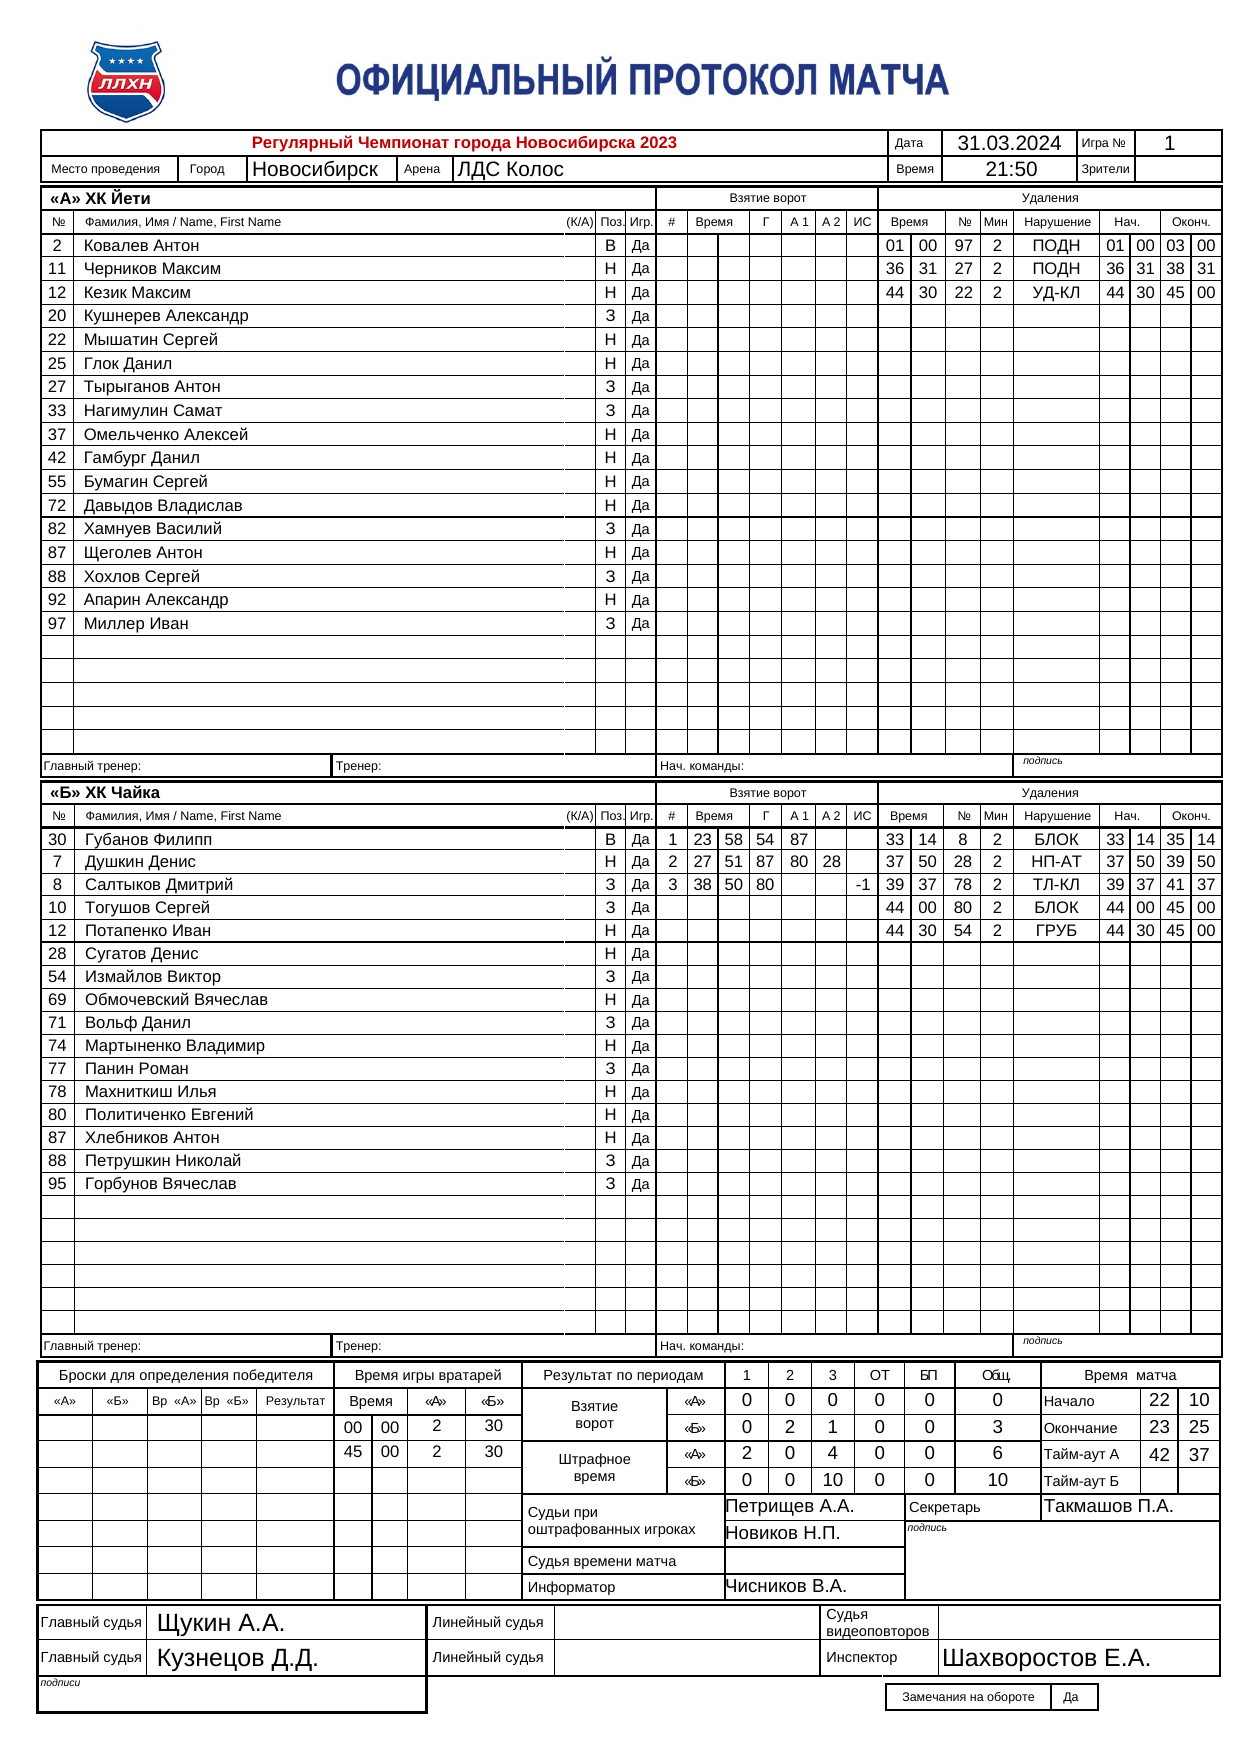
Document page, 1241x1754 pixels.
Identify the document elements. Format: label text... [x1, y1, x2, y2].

table_cell [466, 1547, 521, 1573]
table_cell [847, 281, 877, 303]
table_cell [816, 612, 846, 634]
picture [5, 28, 1179, 129]
table_cell [847, 352, 877, 374]
table_cell [946, 541, 980, 564]
table_cell [688, 1035, 717, 1057]
table_cell [1161, 494, 1190, 516]
table_cell Мышатин Сергей [74, 328, 564, 351]
table_cell [148, 1468, 201, 1493]
table_cell 21:50 [943, 157, 1076, 181]
table_cell [93, 1416, 147, 1440]
table_cell Гамбург Данил [74, 446, 564, 469]
table_cell [879, 423, 910, 445]
table_cell Арена [398, 157, 452, 181]
table_cell [257, 1468, 333, 1493]
table_header 1 [726, 1363, 768, 1387]
table_cell [782, 989, 815, 1011]
table_cell [719, 352, 749, 374]
table_cell [1161, 1104, 1190, 1126]
table_cell Да [626, 470, 655, 493]
table_cell [657, 1288, 687, 1310]
table_cell [1100, 1311, 1129, 1333]
table_cell [1131, 352, 1160, 374]
table_cell [981, 1196, 1013, 1218]
table_cell Главный судья [39, 1640, 146, 1675]
table_cell [1014, 989, 1099, 1011]
table_cell 44 [879, 920, 910, 941]
table_cell [719, 1035, 749, 1057]
table_cell [626, 1242, 655, 1264]
table_cell [1161, 376, 1190, 398]
table_cell Зрители [1078, 157, 1134, 181]
table_cell Город [179, 157, 246, 181]
table_cell [981, 305, 1013, 327]
table_cell [782, 1242, 815, 1264]
table_header Удаления [879, 783, 1221, 803]
table_cell Н [596, 541, 625, 564]
table_cell подписи [39, 1677, 425, 1711]
table_cell 35 [1161, 829, 1190, 849]
table_cell Н [596, 352, 625, 374]
table_cell [1100, 541, 1129, 564]
table_cell [42, 707, 73, 729]
table_cell [75, 1196, 564, 1218]
table_cell [816, 494, 846, 516]
table_cell [626, 1219, 655, 1241]
table_cell Фамилия, Имя / Name, First Name [75, 805, 565, 826]
table_cell 28 [944, 850, 980, 872]
table_cell [1161, 1012, 1190, 1033]
table_cell [1014, 1058, 1099, 1079]
table_cell [912, 399, 945, 422]
table_cell [981, 470, 1013, 493]
table_cell «Б» [93, 1389, 147, 1413]
table_cell [1100, 1104, 1129, 1126]
table_cell [1014, 943, 1099, 964]
table_cell 38 [1161, 257, 1190, 280]
table_cell [565, 399, 595, 422]
table_cell [1014, 1035, 1099, 1057]
table_cell [1131, 1012, 1160, 1033]
table_cell [565, 920, 595, 941]
table_header Время матча [1042, 1363, 1219, 1387]
table_cell [981, 1058, 1013, 1079]
table_cell [847, 541, 877, 564]
table_cell [981, 1265, 1013, 1287]
table_cell БЛОК [1014, 896, 1099, 918]
table_cell [912, 541, 945, 564]
table_cell А 2 [816, 211, 846, 233]
table_header «А» ХК Йети [42, 188, 655, 209]
table_cell [657, 470, 687, 493]
table_cell [981, 518, 1013, 540]
table_cell «Б» [668, 1468, 724, 1493]
table_cell [1100, 1127, 1129, 1149]
table_cell [466, 1521, 521, 1546]
table_cell [596, 659, 625, 682]
table_cell [719, 1173, 749, 1195]
table_cell 74 [42, 1035, 74, 1057]
table_header 2 [769, 1363, 811, 1387]
table_cell [466, 1468, 521, 1493]
table_cell [1100, 328, 1129, 351]
table_cell [202, 1416, 256, 1440]
table_cell [373, 1574, 407, 1599]
table_cell [1192, 659, 1221, 682]
table_cell [626, 1288, 655, 1310]
table_cell Да [626, 376, 655, 398]
table_cell [39, 1574, 92, 1599]
table_cell [75, 1265, 564, 1287]
table_cell 54 [944, 920, 980, 941]
table_header 1 [1136, 131, 1221, 155]
table_cell [42, 1288, 74, 1310]
table_cell [879, 1288, 910, 1310]
table_cell З [596, 1058, 625, 1079]
table_cell [782, 707, 815, 729]
table_cell [565, 588, 595, 611]
table_cell [688, 1058, 717, 1079]
table_cell [981, 541, 1013, 564]
table_cell [847, 305, 877, 327]
table_cell Хамнуев Василий [74, 518, 564, 540]
table_cell [719, 588, 749, 611]
table_cell [408, 1468, 465, 1493]
table_cell [782, 470, 815, 493]
table_cell 10 [812, 1468, 854, 1493]
table_cell [657, 1127, 687, 1149]
table_cell 37 [1179, 1441, 1219, 1467]
table_cell [565, 257, 595, 280]
table_cell 95 [42, 1173, 74, 1195]
table_cell [565, 829, 595, 849]
table_cell Н [596, 328, 625, 351]
table_cell [1192, 399, 1221, 422]
table_cell 55 [42, 470, 73, 493]
table_cell [75, 1311, 564, 1333]
table_cell [1131, 612, 1160, 634]
table_cell [657, 1173, 687, 1195]
table_cell 0 [726, 1415, 768, 1440]
table_cell [688, 1242, 717, 1264]
table_cell [912, 1265, 943, 1287]
table_cell [1100, 1242, 1129, 1264]
table_cell [847, 636, 877, 658]
table_cell [782, 376, 815, 398]
table_cell [657, 1058, 687, 1079]
table_cell [565, 1219, 595, 1241]
table_cell 30 [1131, 920, 1160, 941]
table_cell [688, 636, 717, 658]
table_cell [750, 281, 781, 303]
table_cell [1192, 683, 1221, 706]
table_cell [750, 966, 781, 987]
table_cell Нач. команды: [657, 755, 1012, 776]
table_cell [750, 1081, 781, 1103]
table_cell [1192, 612, 1221, 634]
table_cell 1 [812, 1415, 854, 1440]
table_cell [879, 1196, 910, 1218]
table_cell 12 [42, 920, 74, 941]
table_cell [879, 1081, 910, 1103]
table_cell № [42, 211, 73, 233]
table_cell Игр. [626, 805, 655, 826]
table_cell 10 [1179, 1389, 1219, 1413]
table_cell [1100, 707, 1129, 729]
table_cell Петрушкин Николай [75, 1150, 564, 1172]
table_cell Тырыганов Антон [74, 376, 564, 398]
table_cell [1161, 989, 1190, 1011]
table_cell [688, 966, 717, 987]
table_cell [981, 376, 1013, 398]
table_cell Потапенко Иван [75, 920, 564, 941]
table_cell 14 [912, 829, 943, 849]
table_cell 00 [1131, 896, 1160, 918]
table_cell [847, 1104, 877, 1126]
table_cell 2 [981, 874, 1013, 895]
table_cell [565, 518, 595, 540]
table_cell [912, 588, 945, 611]
table_cell подпись [1014, 1335, 1221, 1356]
table_cell [782, 541, 815, 564]
table_cell [408, 1574, 465, 1599]
table_cell [555, 1606, 819, 1639]
table_cell [912, 730, 945, 753]
table_cell [657, 588, 687, 611]
table_cell Да [626, 257, 655, 280]
table_cell [1131, 1196, 1160, 1218]
table_cell [719, 541, 749, 564]
table_cell [719, 896, 749, 918]
table_cell [912, 328, 945, 351]
table_cell (К/А) [565, 805, 595, 826]
table_cell [816, 281, 846, 303]
table_cell Поз. [596, 805, 625, 826]
table_cell [688, 612, 717, 634]
table_cell [74, 659, 564, 682]
table_cell 0 [726, 1389, 768, 1413]
table_cell [782, 896, 815, 918]
table_cell [782, 920, 815, 941]
table_cell З [596, 966, 625, 987]
table_cell [816, 943, 846, 964]
table_cell [1161, 966, 1190, 987]
table_cell [202, 1441, 256, 1467]
table_cell В [596, 235, 625, 256]
table_cell [879, 966, 910, 987]
table_cell [202, 1521, 256, 1546]
table_cell Нагимулин Самат [74, 399, 564, 422]
table_cell [1131, 707, 1160, 729]
table_cell [816, 874, 846, 895]
table_cell 88 [42, 1150, 74, 1172]
table_cell [912, 470, 945, 493]
table_cell [373, 1468, 407, 1493]
table_cell [657, 1081, 687, 1103]
table_cell [847, 612, 877, 634]
table_cell Поз. [596, 211, 625, 233]
table_cell Такмашов П.А. [1042, 1495, 1219, 1520]
table_cell З [596, 399, 625, 422]
table_cell [816, 1173, 846, 1195]
table_cell Н [596, 920, 625, 941]
table_cell 50 [912, 850, 943, 872]
table_cell [816, 636, 846, 658]
table_cell 45 [1161, 920, 1190, 941]
table_cell УД-КЛ [1014, 281, 1099, 303]
table_cell [1014, 1242, 1099, 1264]
table_cell [688, 1311, 717, 1333]
table_cell [565, 989, 595, 1011]
table_cell [719, 1012, 749, 1033]
table_cell [565, 874, 595, 895]
table_cell В [596, 829, 625, 849]
table_cell 3 [657, 874, 687, 895]
table_cell Нач. команды: [657, 1335, 1012, 1356]
table_cell [847, 1219, 877, 1241]
table_cell [719, 636, 749, 658]
table_cell 0 [769, 1468, 811, 1493]
table_cell [1192, 1288, 1221, 1310]
table_cell [1192, 1242, 1221, 1264]
table_cell [565, 541, 595, 564]
table_cell [879, 518, 910, 540]
table_cell [912, 1288, 943, 1310]
table_cell 27 [688, 850, 717, 872]
table_cell 33 [879, 829, 910, 849]
table_cell [1131, 399, 1160, 422]
table_cell Бумагин Сергей [74, 470, 564, 493]
table_cell [657, 966, 687, 987]
table_cell Судьи при оштрафованных игроках [523, 1495, 724, 1546]
table_cell [912, 1173, 943, 1195]
table_cell [879, 305, 910, 327]
table_cell [1100, 518, 1129, 540]
table_cell [1014, 518, 1099, 540]
table_cell [688, 1265, 717, 1287]
table_cell [944, 1311, 980, 1333]
table_cell [1014, 565, 1099, 587]
table_cell [912, 305, 945, 327]
table_cell [912, 966, 943, 987]
table_cell [750, 1127, 781, 1149]
table_cell [1192, 943, 1221, 964]
table_cell [944, 1173, 980, 1195]
table_cell Мин [981, 211, 1013, 233]
table_cell [1192, 636, 1221, 658]
table_cell [1192, 541, 1221, 564]
table_cell [1131, 659, 1160, 682]
table_cell [75, 1242, 564, 1264]
table_cell [946, 328, 980, 351]
table_cell [782, 612, 815, 634]
table_cell [719, 1242, 749, 1264]
table_cell 0 [905, 1442, 954, 1467]
table_header Да [1052, 1685, 1097, 1709]
table_cell [1161, 1288, 1190, 1310]
table_cell [42, 659, 73, 682]
table_cell Да [626, 235, 655, 256]
table_cell [816, 352, 846, 374]
table_cell [816, 1219, 846, 1241]
table_cell 80 [782, 850, 815, 872]
table_cell [1100, 352, 1129, 374]
table_cell [719, 565, 749, 587]
table_cell [912, 352, 945, 374]
table_cell [912, 943, 943, 964]
table_cell 7 [42, 850, 74, 872]
table_cell [726, 1548, 904, 1573]
table_cell [1014, 1150, 1099, 1172]
table_cell [39, 1547, 92, 1573]
table_cell [1100, 399, 1129, 422]
table_cell [847, 1196, 877, 1218]
table_cell [1192, 494, 1221, 516]
table_cell [1161, 1311, 1190, 1333]
table_cell [946, 446, 980, 469]
table_cell Время [879, 805, 943, 826]
table_cell [1100, 470, 1129, 493]
table_cell [847, 399, 877, 422]
table_cell 3 [956, 1415, 1040, 1440]
table_cell [879, 470, 910, 493]
table_cell [596, 1311, 625, 1333]
table_cell [750, 1035, 781, 1057]
table_cell [565, 565, 595, 587]
table_cell [1131, 1127, 1160, 1149]
table_cell Щеголев Антон [74, 541, 564, 564]
table_cell 30 [42, 829, 74, 849]
table_cell [750, 1242, 781, 1264]
table_cell [39, 1468, 92, 1493]
table_cell Секретарь [906, 1495, 1040, 1520]
table_cell [912, 1127, 943, 1149]
table_cell [944, 1104, 980, 1126]
table_cell [1131, 328, 1160, 351]
table_cell [944, 989, 980, 1011]
table_cell [688, 235, 717, 256]
table_cell [816, 1150, 846, 1172]
table_cell [688, 707, 717, 729]
table_cell [565, 659, 595, 682]
table_cell [782, 588, 815, 611]
table_cell [1192, 966, 1221, 987]
table_cell [944, 1288, 980, 1310]
table_cell [847, 423, 877, 445]
table_cell [981, 1104, 1013, 1126]
table_cell [816, 1012, 846, 1033]
table_cell 0 [855, 1442, 904, 1467]
table_cell [565, 1265, 595, 1287]
table_cell 8 [42, 874, 74, 895]
table_cell «А» [668, 1442, 724, 1467]
table_cell [1131, 1081, 1160, 1103]
table_cell Да [626, 829, 655, 849]
table_cell [1161, 707, 1190, 729]
table_cell Н [596, 1127, 625, 1149]
table_cell [782, 1035, 815, 1057]
table_cell 54 [42, 966, 74, 987]
table_cell 30 [912, 920, 943, 941]
table_cell [719, 1265, 749, 1287]
table_cell 92 [42, 588, 73, 611]
table_cell [719, 966, 749, 987]
table_cell 78 [944, 874, 980, 895]
table_cell [688, 565, 717, 587]
table_cell [42, 1196, 74, 1218]
table_cell [946, 636, 980, 658]
table_header «Б» ХК Чайка [42, 783, 655, 803]
table_cell [816, 829, 846, 849]
table_cell [816, 966, 846, 987]
table_cell [1131, 565, 1160, 587]
table_cell [657, 1219, 687, 1241]
table_cell [657, 305, 687, 327]
table_cell [1131, 966, 1160, 987]
table_cell [1192, 446, 1221, 469]
table_cell [1192, 1035, 1221, 1057]
table_cell Да [626, 352, 655, 374]
table_cell [847, 1173, 877, 1195]
table_cell [1131, 470, 1160, 493]
table_cell Оконч. [1161, 805, 1221, 826]
table_cell [816, 683, 846, 706]
table_cell [879, 659, 910, 682]
table_cell [688, 1196, 717, 1218]
table_cell [565, 376, 595, 398]
table_cell [981, 423, 1013, 445]
table_cell [847, 494, 877, 516]
table_cell [879, 565, 910, 587]
table_header Взятие ворот [657, 783, 877, 803]
table_cell [1192, 1265, 1221, 1287]
table_cell [1100, 1173, 1129, 1195]
table_cell [944, 1219, 980, 1241]
table_cell [912, 683, 945, 706]
table_cell [1100, 1035, 1129, 1057]
table_cell [847, 257, 877, 280]
table_cell [944, 1058, 980, 1079]
table_cell [75, 1219, 564, 1241]
table_cell [657, 281, 687, 303]
table_cell [688, 281, 717, 303]
table_cell Взятие ворот [523, 1389, 666, 1440]
table_cell Нач. [1100, 211, 1160, 233]
table_cell [981, 1219, 1013, 1241]
table_cell [1014, 1104, 1099, 1126]
table_cell [42, 1311, 74, 1333]
table_cell [782, 1196, 815, 1218]
table_cell [74, 707, 564, 729]
table_cell [816, 470, 846, 493]
table_cell Н [596, 281, 625, 303]
table_cell [847, 518, 877, 540]
table_cell [750, 423, 781, 445]
table_cell [1192, 352, 1221, 374]
table_cell [879, 1058, 910, 1079]
table_cell [750, 1196, 781, 1218]
table_cell [944, 1242, 980, 1264]
table_cell [688, 1288, 717, 1310]
table_cell [1131, 683, 1160, 706]
table_cell 44 [1100, 920, 1129, 941]
table_cell [596, 1196, 625, 1218]
table_cell [1014, 470, 1099, 493]
table_cell З [596, 305, 625, 327]
table_cell [148, 1574, 201, 1599]
table_cell [1014, 305, 1099, 327]
table_cell [688, 588, 717, 611]
table_cell 25 [1179, 1415, 1219, 1440]
table_cell Да [626, 920, 655, 941]
table_cell [981, 328, 1013, 351]
table_cell [565, 1173, 595, 1195]
table_cell Хлебников Антон [75, 1127, 564, 1149]
table_cell «Б » [466, 1389, 521, 1413]
table_cell [1100, 446, 1129, 469]
table_cell [847, 659, 877, 682]
table_cell [816, 1265, 846, 1287]
table_cell [879, 707, 910, 729]
table_cell [657, 920, 687, 941]
table_cell 39 [879, 874, 910, 895]
table_cell 37 [1100, 850, 1129, 872]
table_cell [1192, 1311, 1221, 1333]
table_cell [946, 376, 980, 398]
table_cell [335, 1574, 371, 1599]
table_cell Петрищев А.А. [726, 1495, 904, 1520]
table_cell Вр «А» [148, 1389, 201, 1413]
table_cell [1192, 305, 1221, 327]
table_cell [1014, 1219, 1099, 1241]
table_cell Н [596, 470, 625, 493]
table_cell [1014, 588, 1099, 611]
table_cell [1161, 399, 1190, 422]
table_cell 0 [956, 1389, 1040, 1413]
table_cell [879, 1242, 910, 1264]
table_cell [782, 874, 815, 895]
table_cell Да [626, 1150, 655, 1172]
table_cell [879, 1127, 910, 1149]
table_cell ЛДС Колос [454, 157, 887, 181]
table_cell [626, 1311, 655, 1333]
table_cell [847, 829, 877, 849]
table_cell [946, 707, 980, 729]
table_cell [596, 1288, 625, 1310]
table_cell 72 [42, 494, 73, 516]
table_cell Апарин Александр [74, 588, 564, 611]
table_cell [946, 470, 980, 493]
table_cell 27 [946, 257, 980, 280]
table_cell [596, 1219, 625, 1241]
table_cell [1131, 423, 1160, 445]
table_cell [946, 588, 980, 611]
table_cell ПОДН [1014, 235, 1099, 256]
table_cell [750, 1150, 781, 1172]
table_cell 23 [1141, 1415, 1177, 1440]
table_cell [1014, 376, 1099, 398]
table_cell [847, 1242, 877, 1264]
table_cell [879, 1012, 910, 1033]
table_cell [750, 1104, 781, 1126]
table_cell [1014, 1081, 1099, 1103]
table_cell [657, 446, 687, 469]
table_header 31.03.2024 [943, 131, 1076, 155]
table_cell [847, 707, 877, 729]
table_cell [657, 518, 687, 540]
table_cell [981, 1150, 1013, 1172]
table_cell [719, 1150, 749, 1172]
table_cell [946, 659, 980, 682]
table_cell [946, 399, 980, 422]
table_cell [1131, 1311, 1160, 1333]
table_cell [847, 328, 877, 351]
table_header Броски для определения победителя [39, 1363, 333, 1387]
table_cell [879, 1104, 910, 1126]
table_cell [1014, 612, 1099, 634]
table_cell Давыдов Владислав [74, 494, 564, 516]
table_cell [1100, 1058, 1129, 1079]
table_cell 31 [1131, 257, 1160, 280]
table_cell [148, 1521, 201, 1546]
table_cell 2 [981, 896, 1013, 918]
table_cell Да [626, 1035, 655, 1057]
table_cell 25 [42, 352, 73, 374]
table_cell Г [750, 211, 781, 233]
table_cell 80 [42, 1104, 74, 1126]
table_cell [981, 683, 1013, 706]
table_cell [1161, 423, 1190, 445]
table_cell [719, 1311, 749, 1333]
table_cell [1014, 446, 1099, 469]
table_cell [750, 1288, 781, 1310]
table_cell [719, 989, 749, 1011]
table_cell [782, 1173, 815, 1195]
table_cell Миллер Иван [74, 612, 564, 634]
table_cell [1192, 730, 1221, 753]
table_cell З [596, 1173, 625, 1195]
table_cell [1014, 1196, 1099, 1218]
table_cell [93, 1494, 147, 1520]
table_cell [782, 1288, 815, 1310]
table_cell [565, 446, 595, 469]
table_cell [750, 659, 781, 682]
table_cell А 1 [782, 211, 815, 233]
table_cell [1014, 1288, 1099, 1310]
table_header Время игры вратарей [335, 1363, 521, 1387]
table_cell [912, 707, 945, 729]
table_cell [750, 257, 781, 280]
table_cell 50 [719, 874, 749, 895]
table_cell [879, 730, 910, 753]
table_cell Чисников В.А. [726, 1575, 904, 1599]
table_cell Омельченко Алексей [74, 423, 564, 445]
table_cell [816, 989, 846, 1011]
table_cell [1131, 376, 1160, 398]
table_cell [847, 943, 877, 964]
table_cell [946, 612, 980, 634]
table_cell [657, 376, 687, 398]
table_cell [657, 1265, 687, 1287]
table_cell [657, 1196, 687, 1218]
table_cell [750, 376, 781, 398]
table_cell [565, 1150, 595, 1172]
table_cell [1014, 423, 1099, 445]
table_cell 03 [1161, 235, 1190, 256]
table_cell Да [626, 1081, 655, 1103]
table_cell [1192, 588, 1221, 611]
table_cell [1192, 1104, 1221, 1126]
table_cell [565, 1012, 595, 1033]
table_cell [944, 943, 980, 964]
table_cell [1131, 446, 1160, 469]
table_cell 1 [657, 829, 687, 849]
table_cell [719, 399, 749, 422]
table_cell [782, 1265, 815, 1287]
table_cell подпись [906, 1522, 1219, 1599]
table_cell [879, 1035, 910, 1057]
table_cell [202, 1574, 256, 1599]
table_cell [657, 541, 687, 564]
table_cell 51 [719, 850, 749, 872]
table_cell [257, 1494, 333, 1520]
table_cell 2 [981, 920, 1013, 941]
table_cell 30 [1131, 281, 1160, 303]
table_cell З [596, 376, 625, 398]
table_cell [719, 235, 749, 256]
table_cell [782, 352, 815, 374]
table_cell [1014, 730, 1099, 753]
table_header Общ. [956, 1363, 1040, 1387]
table_cell [657, 399, 687, 422]
table_cell [565, 1104, 595, 1126]
table_cell Да [626, 874, 655, 895]
table_cell Н [596, 257, 625, 280]
table_cell [816, 1104, 846, 1126]
table_cell 14 [1192, 829, 1221, 849]
table_cell [912, 1150, 943, 1172]
table_cell [1192, 1081, 1221, 1103]
table_cell 36 [1100, 257, 1129, 280]
table_cell [750, 1173, 781, 1195]
table_cell [657, 565, 687, 587]
table_cell [879, 943, 910, 964]
table_cell [42, 1219, 74, 1241]
table_cell Время [688, 805, 749, 826]
table_cell [816, 1127, 846, 1149]
table_cell Да [626, 612, 655, 634]
table_cell [657, 612, 687, 634]
table_cell [657, 989, 687, 1011]
table_cell Нач. [1100, 805, 1160, 826]
table_cell [847, 1265, 877, 1287]
table_cell [39, 1416, 92, 1440]
table_cell 2 [42, 235, 73, 256]
table_cell [847, 1035, 877, 1057]
table_cell [657, 659, 687, 682]
table_cell [596, 636, 625, 658]
table_cell [1161, 1058, 1190, 1079]
table_cell [626, 707, 655, 729]
table_cell [688, 494, 717, 516]
table_cell 45 [1161, 281, 1190, 303]
table_cell Вольф Данил [75, 1012, 564, 1033]
table_cell [981, 1311, 1013, 1333]
table_cell [1131, 518, 1160, 540]
table_cell [657, 1242, 687, 1264]
table_cell [1161, 1173, 1190, 1195]
table_cell [782, 659, 815, 682]
table_cell [879, 683, 910, 706]
table_cell [657, 943, 687, 964]
table_cell [626, 1265, 655, 1287]
table_cell [1131, 1173, 1160, 1195]
table_cell [1131, 1288, 1160, 1310]
table_cell [782, 1058, 815, 1079]
table_cell Да [626, 966, 655, 987]
table_cell 6 [956, 1442, 1040, 1467]
table_cell [1014, 659, 1099, 682]
table_cell 22 [42, 328, 73, 351]
table_cell [847, 1081, 877, 1103]
table_cell [1100, 659, 1129, 682]
table_cell [373, 1494, 407, 1520]
table_cell [847, 1288, 877, 1310]
table_cell Н [596, 494, 625, 516]
table_cell [257, 1441, 333, 1467]
table_cell [688, 989, 717, 1011]
table_cell [1192, 1150, 1221, 1172]
table_cell [596, 707, 625, 729]
table_cell 69 [42, 989, 74, 1011]
table_cell [879, 328, 910, 351]
table_cell [981, 1127, 1013, 1149]
table_header Удаления [879, 188, 1221, 209]
table_header Взятие ворот [657, 188, 877, 209]
table_cell Н [596, 943, 625, 964]
table_cell [719, 920, 749, 941]
table_cell [981, 352, 1013, 374]
table_cell [1100, 1081, 1129, 1103]
table_cell [1100, 423, 1129, 445]
table_cell [565, 850, 595, 872]
table_cell [946, 565, 980, 587]
table_cell БЛОК [1014, 829, 1099, 849]
table_cell [1014, 707, 1099, 729]
table_cell «А» [668, 1389, 724, 1413]
table_cell [335, 1494, 371, 1520]
table_cell Кушнерев Александр [74, 305, 564, 327]
table_cell Главный судья [39, 1606, 146, 1639]
table_cell 4 [812, 1442, 854, 1467]
table_cell [257, 1416, 333, 1440]
table_cell [626, 683, 655, 706]
table_cell Сугатов Денис [75, 943, 564, 964]
table_cell [688, 1081, 717, 1103]
table_cell [688, 470, 717, 493]
table_cell [847, 966, 877, 987]
table_cell Линейный судья [428, 1606, 554, 1639]
table_cell [750, 707, 781, 729]
table_cell [565, 494, 595, 516]
table_cell [688, 1173, 717, 1195]
table_cell Да [626, 1104, 655, 1126]
table_cell Окончание [1042, 1415, 1140, 1440]
table_cell Н [596, 423, 625, 445]
table_cell [719, 1081, 749, 1103]
table_cell [879, 1265, 910, 1287]
table_cell [1161, 1219, 1190, 1241]
table_cell [750, 1058, 781, 1079]
table_cell 2 [981, 281, 1013, 303]
table_header Регулярный Чемпионат города Новосибирска 2023 [42, 131, 887, 155]
table_cell Тогушов Сергей [75, 896, 564, 918]
table_cell [1192, 376, 1221, 398]
table_cell [657, 328, 687, 351]
table_cell [981, 1081, 1013, 1103]
table_cell [42, 683, 73, 706]
table_cell [565, 328, 595, 351]
table_cell [946, 683, 980, 706]
table_cell [879, 352, 910, 374]
table_cell [981, 730, 1013, 753]
table_cell [981, 1035, 1013, 1057]
table_cell [42, 1265, 74, 1287]
table_cell [1131, 1265, 1160, 1287]
table_cell [1014, 1127, 1099, 1149]
table_cell Н [596, 1035, 625, 1057]
table_cell [750, 328, 781, 351]
table_cell 41 [1161, 874, 1190, 895]
table_cell [879, 376, 910, 398]
table_cell Инспектор [821, 1640, 938, 1675]
table_cell З [596, 1150, 625, 1172]
table_cell Да [626, 518, 655, 540]
table_cell Хохлов Сергей [74, 565, 564, 587]
table_cell [782, 1012, 815, 1033]
table_cell Фамилия, Имя / Name, First Name [74, 211, 565, 233]
table_cell [1014, 1012, 1099, 1033]
table_cell [688, 659, 717, 682]
table_cell [257, 1521, 333, 1546]
table_cell [565, 281, 595, 303]
table_cell 30 [912, 281, 945, 303]
table_cell [1161, 1265, 1190, 1287]
table_cell подпись [1014, 755, 1221, 776]
table_header БП [905, 1363, 954, 1387]
table_cell [750, 305, 781, 327]
table_cell [1131, 1242, 1160, 1264]
table_cell [847, 446, 877, 469]
table_cell [981, 399, 1013, 422]
table_cell [565, 305, 595, 327]
table_cell [1014, 1173, 1099, 1195]
table_cell 00 [1192, 235, 1221, 256]
table_cell [1161, 328, 1190, 351]
table_cell Информатор [523, 1575, 724, 1599]
table_cell [1131, 989, 1160, 1011]
table_cell [148, 1416, 201, 1440]
table_cell № [946, 211, 980, 233]
table_cell Время [335, 1389, 407, 1413]
table_cell 23 [688, 829, 717, 849]
table_cell [719, 446, 749, 469]
table_cell Да [626, 281, 655, 303]
table_cell [816, 1242, 846, 1264]
table_cell [42, 730, 73, 753]
table_cell [565, 683, 595, 706]
table_cell [688, 352, 717, 374]
table_cell [847, 1150, 877, 1172]
table_cell [816, 1035, 846, 1057]
table_cell З [596, 896, 625, 918]
table_cell [816, 707, 846, 729]
table_cell [782, 328, 815, 351]
table_cell Тайм-аут А [1042, 1441, 1140, 1467]
table_cell Горбунов Вячеслав [75, 1173, 564, 1195]
table_cell Г [750, 805, 781, 826]
table_cell [750, 494, 781, 516]
table_cell [1131, 588, 1160, 611]
table_cell [981, 1012, 1013, 1033]
table_cell [879, 588, 910, 611]
table_cell [750, 1311, 781, 1333]
table_cell [847, 896, 877, 918]
table_cell Обмочевский Вячеслав [75, 989, 564, 1011]
table_cell [1014, 352, 1099, 374]
table_cell [782, 423, 815, 445]
table_cell [1100, 494, 1129, 516]
table_cell Время [889, 157, 941, 181]
table_cell [944, 1150, 980, 1172]
table_cell Нарушение [1014, 805, 1099, 826]
table_cell [688, 518, 717, 540]
table_cell З [596, 1012, 625, 1033]
table_cell [688, 730, 717, 753]
table_cell [1161, 683, 1190, 706]
table_cell [1099, 1682, 1220, 1711]
table_cell [912, 1196, 943, 1218]
table_cell 14 [1131, 829, 1160, 849]
table_cell 0 [769, 1442, 811, 1467]
table_cell З [596, 565, 625, 587]
table_cell [912, 1058, 943, 1079]
table_cell 2 [408, 1416, 465, 1440]
table_cell 2 [657, 850, 687, 872]
table_cell [1100, 966, 1129, 987]
table_cell 00 [373, 1441, 407, 1467]
table_cell [719, 943, 749, 964]
table_cell Н [596, 850, 625, 872]
table_cell [1100, 612, 1129, 634]
table_cell [750, 730, 781, 753]
table_cell [912, 1012, 943, 1033]
table_cell [688, 1150, 717, 1172]
table_cell [816, 920, 846, 941]
table_cell Да [626, 850, 655, 872]
table_cell [565, 1035, 595, 1057]
table_cell [816, 896, 846, 918]
table_cell [719, 470, 749, 493]
table_cell [1131, 494, 1160, 516]
table_cell [596, 1265, 625, 1287]
table_cell [1161, 565, 1190, 587]
table_cell [565, 1288, 595, 1310]
table_cell [782, 446, 815, 469]
table_cell [782, 1311, 815, 1333]
table_cell Игр. [626, 211, 655, 233]
table_cell [719, 376, 749, 398]
table_cell [1192, 1219, 1221, 1241]
table_cell Салтыков Дмитрий [75, 874, 564, 895]
table_cell [719, 305, 749, 327]
table_cell 78 [42, 1081, 74, 1103]
table_cell 37 [1131, 874, 1160, 895]
table_cell 8 [944, 829, 980, 849]
table_cell [782, 518, 815, 540]
table_cell ИС [847, 805, 877, 826]
table_cell [847, 683, 877, 706]
table_cell Судья видеоповторов [821, 1606, 938, 1639]
table_cell 50 [1192, 850, 1221, 872]
table_cell 28 [42, 943, 74, 964]
table_cell [688, 423, 717, 445]
table_cell [816, 376, 846, 398]
table_cell [626, 659, 655, 682]
table_cell [408, 1547, 465, 1573]
table_cell [1161, 1035, 1190, 1057]
table_cell [626, 636, 655, 658]
table_cell [782, 966, 815, 987]
table_cell [750, 399, 781, 422]
table_cell [816, 541, 846, 564]
table_cell 10 [956, 1468, 1040, 1493]
table_cell 88 [42, 565, 73, 587]
table_cell 00 [1192, 896, 1221, 918]
table_cell [565, 1058, 595, 1079]
table_cell [1131, 1150, 1160, 1172]
table_cell ГРУБ [1014, 920, 1099, 941]
table_cell [847, 850, 877, 872]
table_cell 00 [1192, 920, 1221, 941]
table_cell А 1 [782, 805, 815, 826]
table_cell [981, 1173, 1013, 1195]
table_cell [39, 1521, 92, 1546]
table_cell З [596, 518, 625, 540]
table_cell 37 [912, 874, 943, 895]
table_cell [912, 1104, 943, 1126]
table_cell [750, 235, 781, 256]
table_cell 44 [1100, 896, 1129, 918]
table_cell [847, 376, 877, 398]
table_cell 01 [879, 235, 910, 256]
table_cell 45 [335, 1441, 371, 1467]
table_cell [879, 1173, 910, 1195]
table_cell Да [626, 328, 655, 351]
table_cell [719, 257, 749, 280]
table_cell [1161, 588, 1190, 611]
table_cell [750, 683, 781, 706]
table_cell [466, 1574, 521, 1599]
table_cell [1131, 1104, 1160, 1126]
table_cell Да [626, 423, 655, 445]
table_cell [657, 683, 687, 706]
table_cell # [657, 805, 687, 826]
table_cell [202, 1547, 256, 1573]
table_cell [816, 588, 846, 611]
table_cell Главный тренер: [42, 755, 330, 776]
table_cell [912, 1035, 943, 1057]
table_cell [944, 1035, 980, 1057]
table_cell [1131, 1058, 1160, 1079]
table_cell [42, 636, 73, 658]
table_cell [719, 1288, 749, 1310]
table_cell Да [626, 989, 655, 1011]
table_cell [981, 446, 1013, 469]
table_cell [1192, 565, 1221, 587]
table_cell [847, 1127, 877, 1149]
table_cell [1161, 659, 1190, 682]
table_cell Н [596, 588, 625, 611]
table_cell [408, 1521, 465, 1546]
table_cell [688, 920, 717, 941]
table_cell [657, 257, 687, 280]
table_cell [719, 328, 749, 351]
table_cell [847, 1311, 877, 1333]
table_cell 58 [719, 829, 749, 849]
table_cell [596, 1242, 625, 1264]
table_cell 44 [1100, 281, 1129, 303]
table_cell 0 [905, 1415, 954, 1440]
table_cell [719, 612, 749, 634]
table_cell Да [626, 1127, 655, 1149]
table_cell [657, 636, 687, 658]
table_cell «А» [408, 1389, 465, 1413]
table_cell [879, 446, 910, 469]
table_cell [626, 1196, 655, 1218]
table_cell [847, 588, 877, 611]
table_cell [93, 1468, 147, 1493]
table_cell [657, 1035, 687, 1057]
table_cell 87 [782, 829, 815, 849]
table_cell НП-АТ [1014, 850, 1099, 872]
table_cell 42 [42, 446, 73, 469]
table_cell А 2 [816, 805, 846, 826]
table_cell [719, 683, 749, 706]
table_cell [1014, 328, 1099, 351]
table_cell ИС [847, 211, 877, 233]
table_cell [1131, 305, 1160, 327]
table_cell [883, 1677, 1220, 1681]
table_cell Ковалев Антон [74, 235, 564, 256]
table_cell [847, 1058, 877, 1079]
table_cell Нарушение [1014, 211, 1099, 233]
table_cell [1161, 1242, 1190, 1264]
table_cell [74, 730, 564, 753]
table_cell [1014, 541, 1099, 564]
table_cell [782, 565, 815, 587]
table_cell [1014, 966, 1099, 987]
table_cell [879, 494, 910, 516]
table_cell 33 [1100, 829, 1129, 849]
table_cell 22 [1141, 1389, 1177, 1413]
table_cell [719, 707, 749, 729]
table_cell «Б» [668, 1415, 724, 1440]
table_cell [257, 1574, 333, 1599]
table_cell [750, 518, 781, 540]
table_cell Начало [1042, 1389, 1140, 1413]
table_cell 2 [408, 1441, 465, 1467]
table_cell 10 [42, 896, 74, 918]
table_cell Н [596, 989, 625, 1011]
table_cell [750, 588, 781, 611]
table_cell Н [596, 446, 625, 469]
table_cell № [944, 805, 980, 826]
table_cell [596, 683, 625, 706]
table_cell [816, 1288, 846, 1310]
table_cell [946, 305, 980, 327]
table_cell 87 [750, 850, 781, 872]
table_cell [688, 1104, 717, 1126]
table_cell [782, 399, 815, 422]
table_cell [1100, 1265, 1129, 1287]
table_cell Вр «Б» [202, 1389, 256, 1413]
table_cell [1100, 636, 1129, 658]
table_cell 28 [816, 850, 846, 872]
table_cell [782, 305, 815, 327]
table_cell [719, 1127, 749, 1149]
table_cell [750, 565, 781, 587]
table_cell [816, 328, 846, 351]
table_cell [1161, 352, 1190, 374]
table_cell [202, 1468, 256, 1493]
table_cell [946, 352, 980, 374]
table_cell [1192, 1196, 1221, 1218]
table_cell Да [626, 588, 655, 611]
table_cell Мин [981, 805, 1013, 826]
table_cell [148, 1547, 201, 1573]
table_cell [750, 470, 781, 493]
table_cell [816, 730, 846, 753]
table_cell [688, 541, 717, 564]
table_cell [912, 1242, 943, 1264]
table_cell [944, 1127, 980, 1149]
table_cell [879, 612, 910, 634]
table_cell [1014, 399, 1099, 422]
table_cell [1161, 518, 1190, 540]
table_cell [782, 636, 815, 658]
table_cell [657, 1012, 687, 1033]
table_cell 2 [981, 850, 1013, 872]
table_cell [335, 1547, 371, 1573]
table_cell № [42, 805, 74, 826]
table_cell 2 [981, 829, 1013, 849]
table_cell [565, 1081, 595, 1103]
table_cell [688, 328, 717, 351]
table_cell Да [626, 1173, 655, 1195]
table_cell [816, 659, 846, 682]
table_cell [847, 235, 877, 256]
table_cell [565, 352, 595, 374]
table_cell [879, 989, 910, 1011]
table_cell [750, 943, 781, 964]
table_cell [1161, 470, 1190, 493]
table_cell 87 [42, 541, 73, 564]
table_cell 0 [905, 1389, 954, 1413]
table_cell [688, 1127, 717, 1149]
table_cell Панин Роман [75, 1058, 564, 1079]
table_cell 11 [42, 257, 73, 280]
table_cell [39, 1494, 92, 1520]
table_cell [1161, 1150, 1190, 1172]
table_cell [750, 1265, 781, 1287]
table_cell [981, 612, 1013, 634]
table_cell [93, 1441, 147, 1467]
table_cell 44 [879, 281, 910, 303]
table_cell [782, 1219, 815, 1241]
table_cell [1192, 707, 1221, 729]
table_cell [1100, 1196, 1129, 1218]
table_cell [981, 659, 1013, 682]
table_cell [750, 896, 781, 918]
table_cell 0 [855, 1389, 904, 1413]
table_cell [1179, 1468, 1219, 1493]
table_cell [981, 636, 1013, 658]
table_cell [847, 730, 877, 753]
table_cell [939, 1606, 1219, 1639]
table_cell 31 [912, 257, 945, 280]
table_cell 00 [335, 1416, 371, 1440]
table_cell 0 [812, 1389, 854, 1413]
table_cell 37 [879, 850, 910, 872]
table_cell [946, 730, 980, 753]
table_cell [816, 1196, 846, 1218]
table_cell [750, 352, 781, 374]
table_cell [565, 1242, 595, 1264]
table_cell [408, 1494, 465, 1520]
table_cell Измайлов Виктор [75, 966, 564, 987]
table_cell [657, 1311, 687, 1333]
table_cell 00 [373, 1416, 407, 1440]
table_cell [912, 636, 945, 658]
table_cell [1192, 1127, 1221, 1149]
table_cell [981, 707, 1013, 729]
table_cell [944, 966, 980, 987]
table_cell [816, 1311, 846, 1333]
table_cell 2 [981, 235, 1013, 256]
table_cell [373, 1547, 407, 1573]
table_cell [782, 943, 815, 964]
table_cell [816, 235, 846, 256]
table_header Результат по периодам [523, 1363, 724, 1387]
table_cell 77 [42, 1058, 74, 1079]
table_cell [816, 1058, 846, 1079]
table_cell [847, 920, 877, 941]
table_cell 27 [42, 376, 73, 398]
table_cell З [596, 612, 625, 634]
table_cell Да [626, 1012, 655, 1033]
table_cell [688, 399, 717, 422]
table_cell [657, 494, 687, 516]
table_cell [1192, 1173, 1221, 1195]
table_cell 44 [879, 896, 910, 918]
table_cell [688, 1219, 717, 1241]
table_cell -1 [847, 874, 877, 895]
table_cell [657, 730, 687, 753]
table_cell [1141, 1468, 1177, 1493]
table_cell [782, 494, 815, 516]
table_cell [657, 896, 687, 918]
table_cell [1131, 636, 1160, 658]
table_cell Штрафное время [523, 1442, 666, 1493]
table_cell [1161, 446, 1190, 469]
table_cell [1161, 541, 1190, 564]
table_cell [816, 257, 846, 280]
table_cell [719, 1219, 749, 1241]
table_cell Новосибирск [248, 157, 396, 181]
table_cell [1192, 423, 1221, 445]
table_cell Главный тренер: [42, 1335, 330, 1356]
table_cell [565, 966, 595, 987]
table_cell [816, 423, 846, 445]
table_cell [981, 966, 1013, 987]
table_cell 22 [946, 281, 980, 303]
table_cell [1131, 943, 1160, 964]
table_cell [847, 1012, 877, 1033]
table_cell 80 [750, 874, 781, 895]
table_cell [912, 494, 945, 516]
table_cell 37 [1192, 874, 1221, 895]
table_cell [1014, 494, 1099, 516]
table_cell 87 [42, 1127, 74, 1149]
table_cell [565, 943, 595, 964]
table_cell ТЛ-КЛ [1014, 874, 1099, 895]
table_cell Глок Данил [74, 352, 564, 374]
table_cell [657, 352, 687, 374]
table_header Замечания на обороте [887, 1685, 1050, 1709]
table_cell Новиков Н.П. [726, 1521, 904, 1546]
table_cell [1161, 1081, 1190, 1103]
table_cell 0 [769, 1389, 811, 1413]
table_cell [847, 989, 877, 1011]
table_cell Да [626, 305, 655, 327]
table_cell [750, 636, 781, 658]
table_cell «А» [39, 1389, 92, 1413]
table_cell [1100, 730, 1129, 753]
table_cell [688, 683, 717, 706]
table_cell [879, 1150, 910, 1172]
table_cell [879, 1219, 910, 1241]
table_cell [912, 1311, 943, 1333]
table_cell 31 [1192, 257, 1221, 280]
table_cell [688, 896, 717, 918]
table_cell [1131, 1035, 1160, 1057]
table_cell [1014, 1311, 1099, 1333]
table_cell 82 [42, 518, 73, 540]
table_cell [1100, 989, 1129, 1011]
table_cell [981, 1242, 1013, 1264]
table_cell [750, 989, 781, 1011]
table_cell З [596, 874, 625, 895]
table_cell [1192, 989, 1221, 1011]
table_cell 54 [750, 829, 781, 849]
table_cell [565, 612, 595, 634]
table_cell Судья времени матча [523, 1548, 724, 1573]
table_cell Черников Максим [74, 257, 564, 280]
table_cell [1161, 1127, 1190, 1149]
table_cell 50 [1131, 850, 1160, 872]
table_cell Да [626, 943, 655, 964]
table_cell [1131, 1219, 1160, 1241]
table_cell [202, 1494, 256, 1520]
table_header Игра № [1078, 131, 1134, 155]
table_cell [596, 730, 625, 753]
table_cell [74, 683, 564, 706]
table_cell Мартыненко Владимир [75, 1035, 564, 1057]
table_cell [1161, 612, 1190, 634]
table_cell [946, 423, 980, 445]
table_cell [912, 518, 945, 540]
table_cell 42 [1141, 1441, 1177, 1467]
table_cell Место проведения [42, 157, 177, 181]
table_cell [981, 588, 1013, 611]
table_cell Время [879, 211, 945, 233]
table_cell [148, 1494, 201, 1520]
table_cell [565, 1196, 595, 1218]
table_cell [912, 1081, 943, 1103]
table_cell [719, 423, 749, 445]
table_cell [1131, 541, 1160, 564]
table_cell [565, 730, 595, 753]
table_cell [782, 1081, 815, 1103]
table_cell Да [626, 565, 655, 587]
table_cell [946, 518, 980, 540]
table_cell 33 [42, 399, 73, 422]
table_cell [750, 612, 781, 634]
table_cell Да [626, 494, 655, 516]
table_cell [565, 636, 595, 658]
table_cell [782, 235, 815, 256]
table_cell [912, 1219, 943, 1241]
table_cell [750, 446, 781, 469]
table_cell [428, 1677, 882, 1711]
table_cell Да [626, 399, 655, 422]
table_cell [782, 281, 815, 303]
table_cell [1100, 376, 1129, 398]
table_cell [750, 541, 781, 564]
table_cell [879, 541, 910, 564]
table_cell [912, 659, 945, 682]
table_cell [75, 1288, 564, 1310]
table_cell [946, 494, 980, 516]
table_cell [688, 446, 717, 469]
table_cell [688, 305, 717, 327]
table_cell [847, 470, 877, 493]
table_cell Н [596, 1081, 625, 1103]
table_cell [912, 446, 945, 469]
table_cell [719, 1058, 749, 1079]
table_cell 30 [466, 1416, 521, 1440]
table_cell Да [626, 541, 655, 564]
table_cell Оконч. [1161, 211, 1221, 233]
table_cell Результат [257, 1389, 333, 1413]
table_cell [1131, 730, 1160, 753]
table_cell 0 [855, 1415, 904, 1440]
table_cell Линейный судья [428, 1640, 554, 1675]
table_cell [1014, 1265, 1099, 1287]
table_cell Да [626, 896, 655, 918]
table_cell [93, 1521, 147, 1546]
table_cell [1192, 1012, 1221, 1033]
table_cell [74, 636, 564, 658]
table_cell [719, 659, 749, 682]
table_cell [944, 1081, 980, 1103]
table_cell [1161, 1196, 1190, 1218]
table_cell # [657, 211, 687, 233]
table_cell Щукин А.А. [147, 1606, 425, 1639]
table_cell Да [626, 1058, 655, 1079]
table_cell 0 [726, 1468, 768, 1493]
table_cell [657, 235, 687, 256]
table_cell [657, 423, 687, 445]
table_cell [93, 1547, 147, 1573]
table_cell [981, 494, 1013, 516]
table_cell 30 [466, 1441, 521, 1467]
table_cell [373, 1521, 407, 1546]
table_cell 2 [981, 257, 1013, 280]
table_cell [912, 612, 945, 634]
table_cell [1136, 157, 1221, 181]
table_cell 39 [1161, 850, 1190, 872]
table_cell [816, 1081, 846, 1103]
table_cell [816, 446, 846, 469]
table_cell [719, 518, 749, 540]
table_cell [782, 257, 815, 280]
table_cell [1192, 1058, 1221, 1079]
table_cell Тренер: [333, 755, 655, 776]
table_cell Н [596, 1104, 625, 1126]
table_header 3 [812, 1363, 854, 1387]
table_cell 97 [946, 235, 980, 256]
table_cell [1100, 1219, 1129, 1241]
table_cell [93, 1574, 147, 1599]
table_cell [688, 376, 717, 398]
table_cell [981, 989, 1013, 1011]
table_cell Кезик Максим [74, 281, 564, 303]
table_cell Кузнецов Д.Д. [147, 1640, 425, 1675]
table_cell [1161, 305, 1190, 327]
table_cell [1100, 943, 1129, 964]
table_cell Душкин Денис [75, 850, 564, 872]
table_cell [816, 518, 846, 540]
table_cell Губанов Филипп [75, 829, 564, 849]
table_cell 37 [42, 423, 73, 445]
table_cell 0 [855, 1468, 904, 1493]
table_cell [816, 399, 846, 422]
table_cell [719, 281, 749, 303]
table_cell Шахворостов Е.А. [939, 1640, 1219, 1675]
table_cell Тренер: [333, 1335, 655, 1356]
table_cell [879, 399, 910, 422]
table_cell [1100, 1150, 1129, 1172]
table_cell Тайм-аут Б [1042, 1468, 1140, 1493]
table_cell [750, 1219, 781, 1241]
table_cell [782, 1104, 815, 1126]
table_cell [688, 943, 717, 964]
table_cell [1100, 683, 1129, 706]
table_cell [719, 1196, 749, 1218]
table_cell [657, 1104, 687, 1126]
table_cell [657, 707, 687, 729]
table_cell [782, 1150, 815, 1172]
table_cell [1100, 588, 1129, 611]
table_cell [719, 730, 749, 753]
table_cell [39, 1441, 92, 1467]
table_cell 01 [1100, 235, 1129, 256]
table_cell [565, 1311, 595, 1333]
table_cell [1192, 470, 1221, 493]
table_cell [1100, 565, 1129, 587]
table_cell [944, 1196, 980, 1218]
table_cell [782, 1127, 815, 1149]
table_cell 00 [912, 235, 945, 256]
table_cell [847, 565, 877, 587]
table_cell [816, 305, 846, 327]
table_cell [944, 1012, 980, 1033]
table_cell [912, 423, 945, 445]
table_cell [565, 235, 595, 256]
table_cell [719, 1104, 749, 1126]
table_cell [750, 920, 781, 941]
table_cell [879, 636, 910, 658]
table_cell [1161, 730, 1190, 753]
table_cell 00 [912, 896, 943, 918]
table_cell 00 [1192, 281, 1221, 303]
table_cell [42, 1242, 74, 1264]
table_cell 2 [769, 1415, 811, 1440]
table_cell 80 [944, 896, 980, 918]
table_cell [816, 565, 846, 587]
table_cell Время [688, 211, 749, 233]
table_cell [335, 1521, 371, 1546]
table_cell [1192, 328, 1221, 351]
table_cell [719, 494, 749, 516]
table_cell [466, 1494, 521, 1520]
table_cell [782, 730, 815, 753]
table_cell [912, 376, 945, 398]
table_cell 39 [1100, 874, 1129, 895]
table_cell 97 [42, 612, 73, 634]
table_cell Махниткиш Илья [75, 1081, 564, 1103]
table_cell 45 [1161, 896, 1190, 918]
table_cell [257, 1547, 333, 1573]
table_cell [335, 1468, 371, 1493]
table_cell [944, 1265, 980, 1287]
table_cell [981, 943, 1013, 964]
table_cell [1161, 636, 1190, 658]
table_header ОТ [855, 1363, 904, 1387]
table_cell 12 [42, 281, 73, 303]
table_cell [565, 470, 595, 493]
table_cell 36 [879, 257, 910, 280]
table_cell Политиченко Евгений [75, 1104, 564, 1126]
table_cell [657, 1150, 687, 1172]
table_cell [1192, 518, 1221, 540]
table_cell [148, 1441, 201, 1467]
table_cell [1014, 636, 1099, 658]
table_cell 00 [1131, 235, 1160, 256]
table_cell [912, 989, 943, 1011]
table_header Дата [889, 131, 941, 155]
table_cell [626, 730, 655, 753]
table_cell [555, 1640, 819, 1675]
table_cell [1100, 305, 1129, 327]
table_cell [981, 565, 1013, 587]
table_cell [688, 257, 717, 280]
table_cell Да [626, 446, 655, 469]
table_cell [1014, 683, 1099, 706]
table_cell [565, 423, 595, 445]
table_cell 20 [42, 305, 73, 327]
table_cell [879, 1311, 910, 1333]
table_cell [565, 707, 595, 729]
table_cell [981, 1288, 1013, 1310]
table_cell [750, 1012, 781, 1033]
table_cell [782, 683, 815, 706]
table_cell (К/А) [565, 211, 595, 233]
table_cell 2 [726, 1442, 768, 1467]
table_cell [1100, 1012, 1129, 1033]
table_cell 71 [42, 1012, 74, 1033]
table_cell [1100, 1288, 1129, 1310]
table_cell [565, 896, 595, 918]
table_cell [688, 1012, 717, 1033]
table_cell ПОДН [1014, 257, 1099, 280]
table_cell 0 [905, 1468, 954, 1493]
table_cell [1161, 943, 1190, 964]
table_cell 38 [688, 874, 717, 895]
table_cell [565, 1127, 595, 1149]
table_cell [912, 565, 945, 587]
